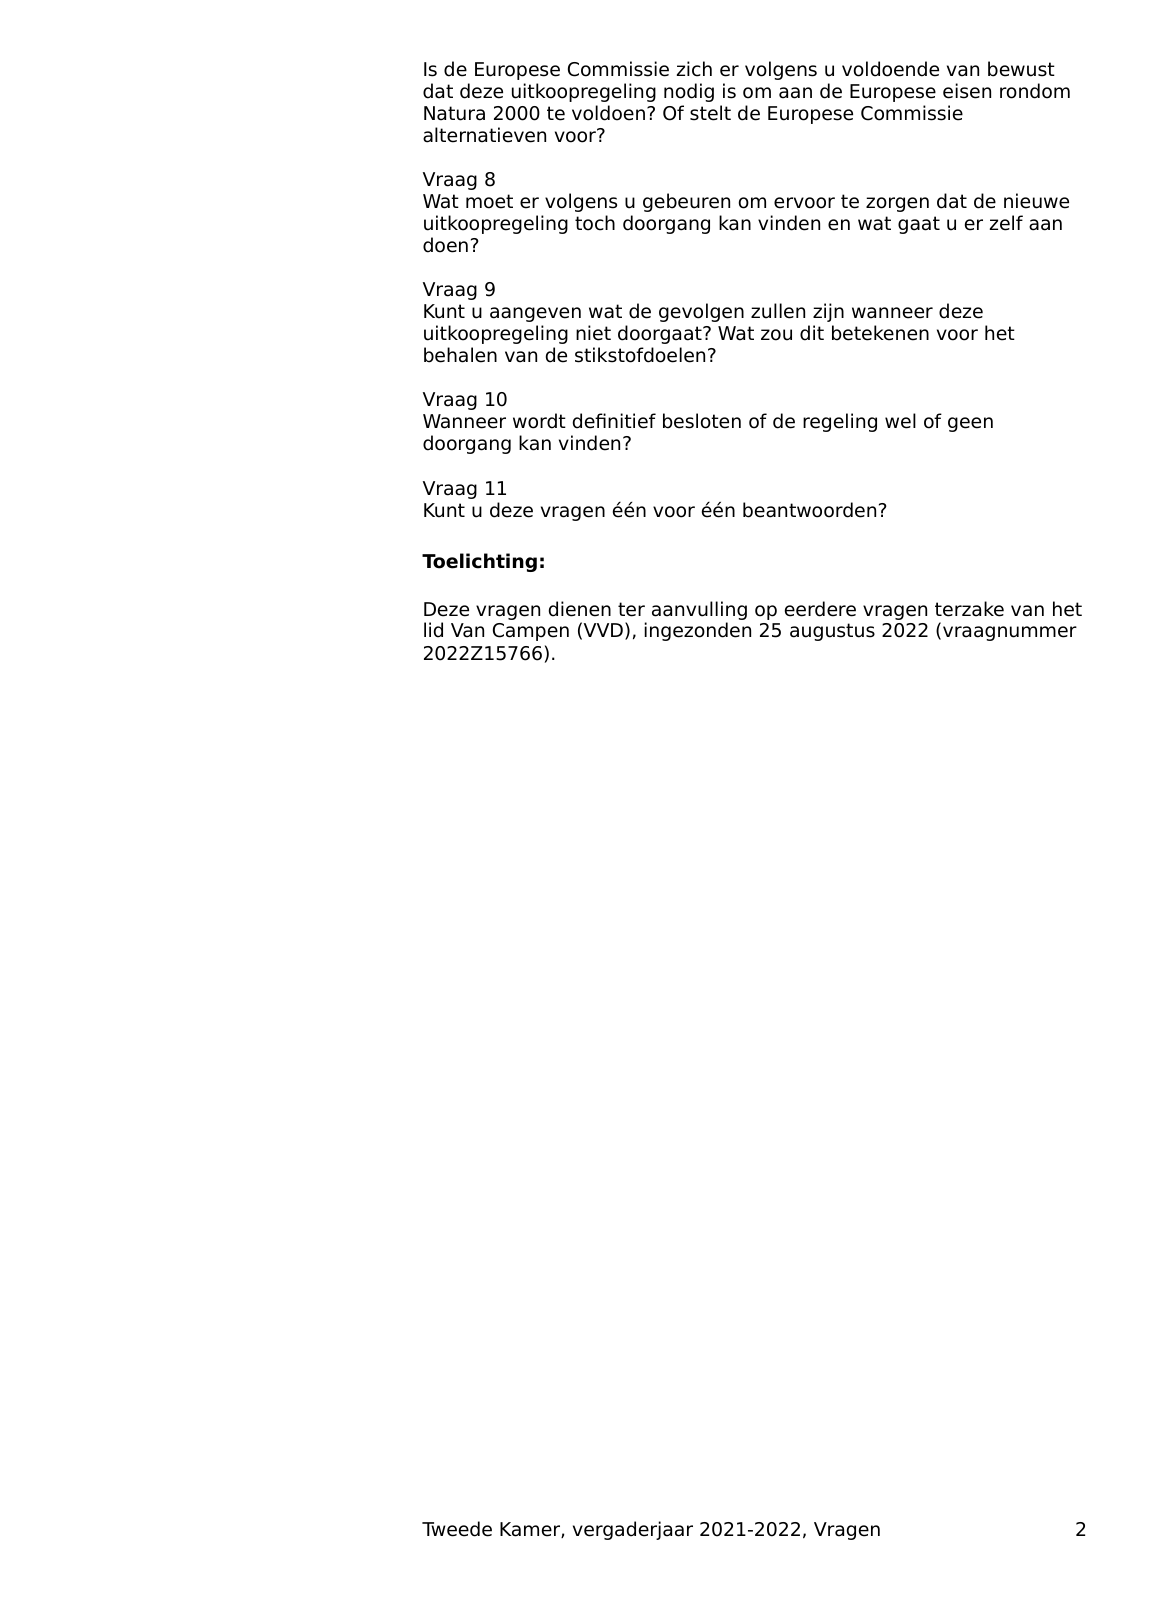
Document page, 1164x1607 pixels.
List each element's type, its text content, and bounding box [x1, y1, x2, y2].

subtitle Toelichting: [422, 551, 1087, 573]
text Kunt u deze vragen één voor één beantwoorden? [422, 499, 1087, 521]
text Vraag 10 [422, 389, 1087, 411]
text Deze vragen dienen ter aanvulling op eerdere vragen terzake van het lid Van Campen (VVD), ingezonden 25 augustus 2022 (vraagnummer 2022Z15766). [422, 598, 1087, 664]
text Vraag 11 [422, 477, 1087, 499]
text Vraag 9 [422, 279, 1087, 301]
text Vraag 8 [422, 169, 1087, 191]
text Kunt u aangeven wat de gevolgen zullen zijn wanneer deze uitkoopregeling niet doorgaat? Wat zou dit betekenen voor het behalen van de stikstofdoelen? [422, 301, 1087, 367]
text Wanneer wordt definitief besloten of de regeling wel of geen doorgang kan vinden? [422, 411, 1087, 455]
text Wat moet er volgens u gebeuren om ervoor te zorgen dat de nieuwe uitkoopregeling toch doorgang kan vinden en wat gaat u er zelf aan doen? [422, 191, 1087, 257]
text Is de Europese Commissie zich er volgens u voldoende van bewust dat deze uitkoopregeling nodig is om aan de Europese eisen rondom Natura 2000 te voldoen? Of stelt de Europese Commissie alternatieven voor? [422, 59, 1087, 147]
